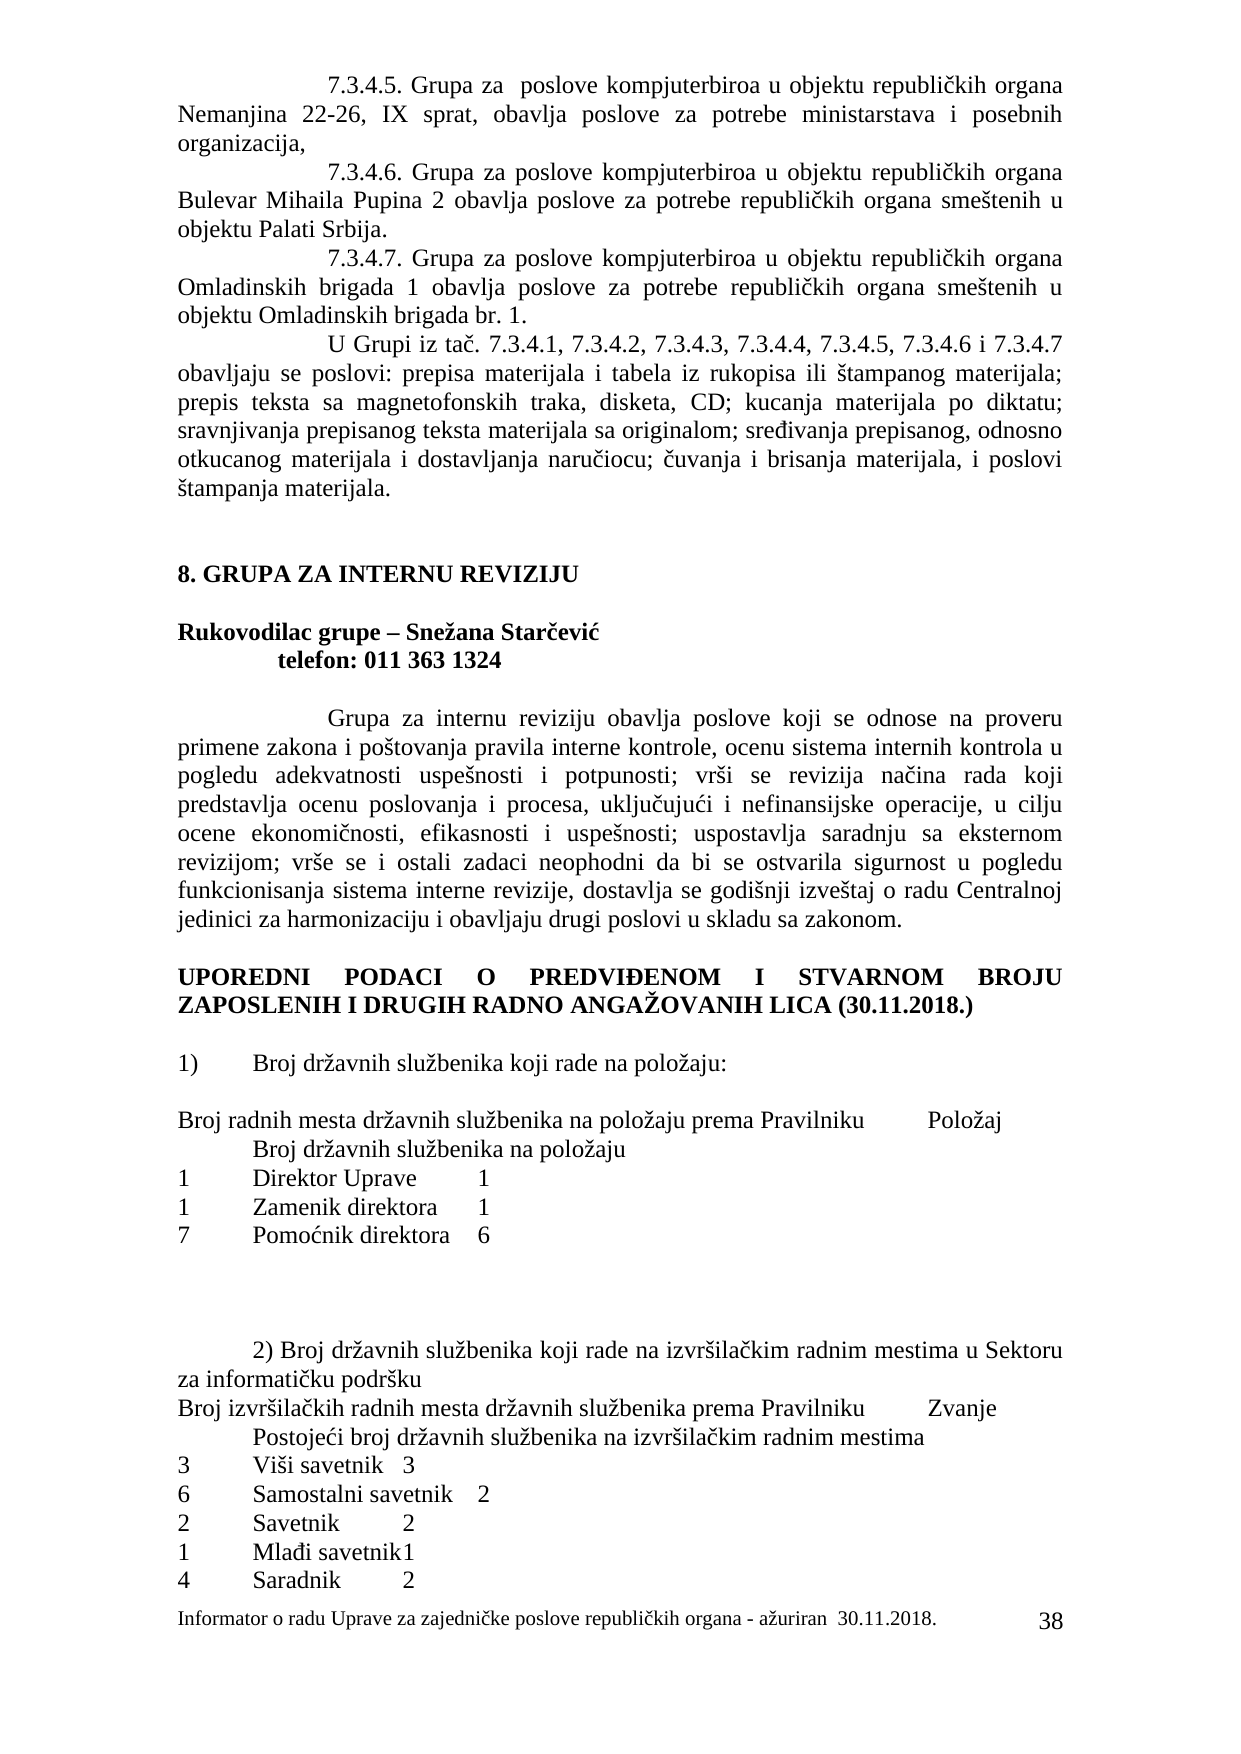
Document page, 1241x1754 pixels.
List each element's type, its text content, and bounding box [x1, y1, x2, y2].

text Broj izvršilačkih radnih mesta državnih službenika prema Pravilniku Zvanje Postojeći broj državnih službenika na izvršilačkim radnim mestima [177, 1393, 1063, 1450]
text Grupa za internu reviziju obavlјa poslove koji se odnose na proveru primene zakona i poštovanja pravila interne kontrole, ocenu sistema internih kontrola u pogledu adekvatnosti uspešnosti i potpunosti; vrši se revizija načina rada koji predstavlјa ocenu poslovanja i procesa, uklјučujući i nefinansijske operacije, u cilјu ocene ekonomičnosti, efikasnosti i uspešnosti; uspostavlјa saradnju sa eksternom revizijom; vrše se i ostali zadaci neophodni da bi se ostvarila sigurnost u pogledu funkcionisanja sistema interne revizije, dostavlјa se godišnji izveštaj o radu Centralnoj jedinici za harmonizaciju i obavlјaju drugi poslovi u skladu sa zakonom. [177, 703, 1063, 933]
text Rukovodilac grupe – Snežana Starčević [177, 617, 1063, 645]
text 2) Broj državnih službenika koji rade na izvršilačkim radnim mestima u Sektoru za informatičku podršku [177, 1335, 1063, 1393]
text 1 Mlađi savetnik 1 [177, 1537, 1063, 1565]
text U Grupi iz tač. 7.3.4.1, 7.3.4.2, 7.3.4.3, 7.3.4.4, 7.3.4.5, 7.3.4.6 i 7.3.4.7 obavlјaju se poslovi: prepisa materijala i tabela iz rukopisa ili štampanog materijala; prepis teksta sa magnetofonskih traka, disketa, CD; kucanja materijala po diktatu; sravnjivanja prepisanog teksta materijala sa originalom; sređivanja prepisanog, odnosno otkucanog materijala i dostavlјanja naručiocu; čuvanja i brisanja materijala, i poslovi štampanja materijala. [177, 329, 1063, 502]
text 1 Direktor Uprave 1 [177, 1163, 1063, 1192]
text 1 Zamenik direktora 1 [177, 1192, 1063, 1220]
text 4 Saradnik 2 [177, 1565, 1063, 1594]
text 2 Savetnik 2 [177, 1508, 1063, 1537]
text 3 Viši savetnik 3 [177, 1450, 1063, 1479]
text 7 Pomoćnik direktora 6 [177, 1220, 1063, 1249]
text 7.3.4.6. Grupa za poslove kompjuterbiroa u objektu republičkih organa Bulevar Mihaila Pupina 2 obavlјa poslove za potrebe republičkih organa smeštenih u objektu Palati Srbija. [177, 157, 1063, 243]
text UPOREDNI PODACI O PREDVIĐENOM I STVARNOM BROJU ZAPOSLENIH I DRUGIH RADNO ANGAŽOVANIH LICA (30.11.2018.) [177, 962, 1063, 1019]
text 6 Samostalni savetnik 2 [177, 1479, 1063, 1508]
text Broj radnih mesta državnih službenika na položaju prema Pravilniku Položaj Broj državnih službenika na položaju [177, 1105, 1063, 1163]
text 8. GRUPA ZA INTERNU REVIZIJU [177, 559, 1063, 588]
text 7.3.4.5. Grupa za poslove kompjuterbiroa u objektu republičkih organa Nemanjina 22-26, IX sprat, obavlјa poslove za potrebe ministarstava i posebnih organizacija, [177, 70, 1063, 157]
text 7.3.4.7. Grupa za poslove kompjuterbiroa u objektu republičkih organa Omladinskih brigada 1 obavlјa poslove za potrebe republičkih organa smeštenih u objektu Omladinskih brigada br. 1. [177, 243, 1063, 329]
text telefon: 011 363 1324 [177, 645, 1063, 674]
text 1) Broj državnih službenika koji rade na položaju: [177, 1048, 1063, 1077]
